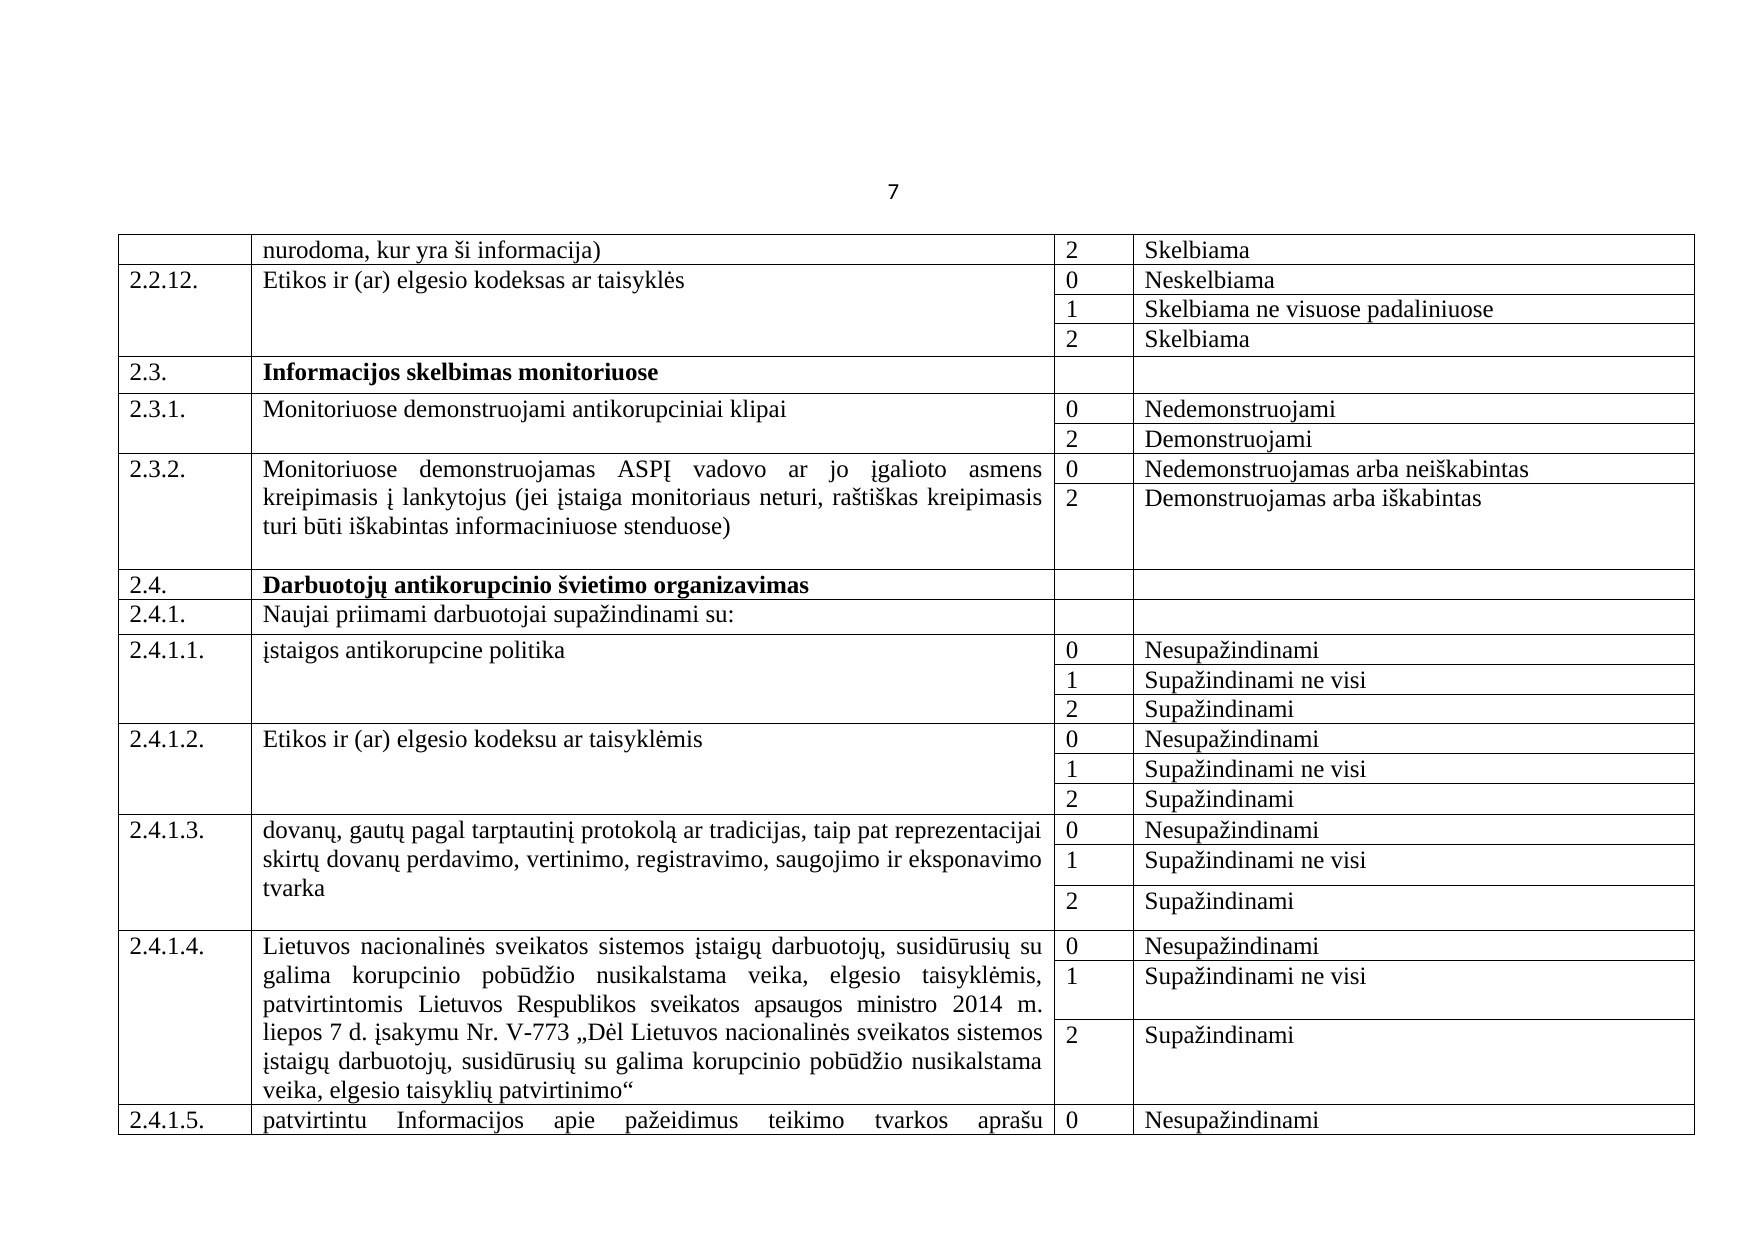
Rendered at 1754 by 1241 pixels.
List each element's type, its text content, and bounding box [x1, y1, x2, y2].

table_cell [1055, 570, 1133, 598]
table_cell 0 [1055, 1105, 1133, 1133]
table_cell Darbuotojų antikorupcinio švietimo organizavimas [252, 570, 1054, 598]
table_cell Demonstruojamas arba iškabintas [1134, 484, 1694, 569]
table_cell 0 [1055, 635, 1133, 664]
table_cell Supažindinami ne visi [1134, 754, 1694, 783]
table_cell Monitoriuose demonstruojamas ASPĮ vadovo ar jo įgalioto asmens kreipimasis į lankytojus (jei įstaiga monitoriaus neturi, raštiškas kreipimasis turi būti iškabintas informaciniuose stenduose) [252, 454, 1054, 569]
table_cell Nedemonstruojamas arba neiškabintas [1134, 454, 1694, 482]
table_cell 2.4. [119, 570, 251, 598]
table_cell 1 [1055, 665, 1133, 693]
table_cell 2.4.1.4. [119, 931, 251, 1104]
table_cell patvirtintu Informacijos apie pažeidimus teikimo tvarkos aprašu [252, 1105, 1054, 1133]
table_cell Supažindinami [1134, 886, 1694, 930]
table_cell 0 [1055, 394, 1133, 423]
table_cell Supažindinami [1134, 695, 1694, 723]
table_cell Supažindinami [1134, 784, 1694, 814]
table_cell [119, 235, 251, 264]
table_cell 1 [1055, 754, 1133, 783]
table_cell 2 [1055, 695, 1133, 723]
table_cell 2 [1055, 324, 1133, 356]
table_cell Supažindinami ne visi [1134, 845, 1694, 885]
table_cell nurodoma, kur yra ši informacija) [252, 235, 1054, 264]
table_cell 0 [1055, 931, 1133, 960]
table_cell 2.4.1.2. [119, 724, 251, 814]
table_cell 2 [1055, 235, 1133, 264]
table_cell 2.3.2. [119, 454, 251, 569]
table_cell 2.4.1. [119, 600, 251, 634]
table_cell 2.4.1.3. [119, 815, 251, 930]
table_cell 2 [1055, 424, 1133, 453]
table_cell Supažindinami [1134, 1020, 1694, 1104]
table_cell [1134, 357, 1694, 393]
table_cell 0 [1055, 815, 1133, 844]
table_cell 0 [1055, 454, 1133, 482]
table_cell Nedemonstruojami [1134, 394, 1694, 423]
table_cell 2.2.12. [119, 265, 251, 356]
table_cell Nesupažindinami [1134, 931, 1694, 960]
table_cell 1 [1055, 295, 1133, 323]
table_cell Nesupažindinami [1134, 635, 1694, 664]
table_cell Supažindinami ne visi [1134, 665, 1694, 693]
table_cell Skelbiama [1134, 235, 1694, 264]
table_cell dovanų, gautų pagal tarptautinį protokolą ar tradicijas, taip pat reprezentacijai skirtų dovanų perdavimo, vertinimo, registravimo, saugojimo ir eksponavimo tvarka [252, 815, 1054, 930]
table_cell Demonstruojami [1134, 424, 1694, 453]
table_cell 2 [1055, 1020, 1133, 1104]
table_cell 2 [1055, 784, 1133, 814]
table_cell 2.4.1.5. [119, 1105, 251, 1133]
table_cell 2 [1055, 484, 1133, 569]
table_cell Supažindinami ne visi [1134, 961, 1694, 1019]
table_cell Nesupažindinami [1134, 1105, 1694, 1133]
table_cell 2.3. [119, 357, 251, 393]
table_cell 2.4.1.1. [119, 635, 251, 723]
table_cell Skelbiama [1134, 324, 1694, 356]
table_cell [1055, 600, 1133, 634]
table_cell 1 [1055, 845, 1133, 885]
table_cell įstaigos antikorupcine politika [252, 635, 1054, 723]
table_cell [1134, 600, 1694, 634]
table_cell Neskelbiama [1134, 265, 1694, 293]
table_cell 1 [1055, 961, 1133, 1019]
table_cell Nesupažindinami [1134, 724, 1694, 753]
table_cell Naujai priimami darbuotojai supažindinami su: [252, 600, 1054, 634]
table_cell 0 [1055, 724, 1133, 753]
table_cell [1134, 570, 1694, 598]
table_cell Nesupažindinami [1134, 815, 1694, 844]
table_cell Etikos ir (ar) elgesio kodeksu ar taisyklėmis [252, 724, 1054, 814]
table_cell Etikos ir (ar) elgesio kodeksas ar taisyklės [252, 265, 1054, 356]
table_cell [1055, 357, 1133, 393]
table_cell 0 [1055, 265, 1133, 293]
table_cell 2.3.1. [119, 394, 251, 453]
table_cell Monitoriuose demonstruojami antikorupciniai klipai [252, 394, 1054, 453]
table_cell 2 [1055, 886, 1133, 930]
table_cell Informacijos skelbimas monitoriuose [252, 357, 1054, 393]
table_cell Skelbiama ne visuose padaliniuose [1134, 295, 1694, 323]
table_cell Lietuvos nacionalinės sveikatos sistemos įstaigų darbuotojų, susidūrusių su galima korupcinio pobūdžio nusikalstama veika, elgesio taisyklėmis, patvirtintomis Lietuvos Respublikos sveikatos apsaugos ministro 2014 m. liepos 7 d. įsakymu Nr. V-773 „Dėl Lietuvos nacionalinės sveikatos sistemos įstaigų darbuotojų, susidūrusių su galima korupcinio pobūdžio nusikalstama veika, elgesio taisyklių patvirtinimo“ [252, 931, 1054, 1104]
